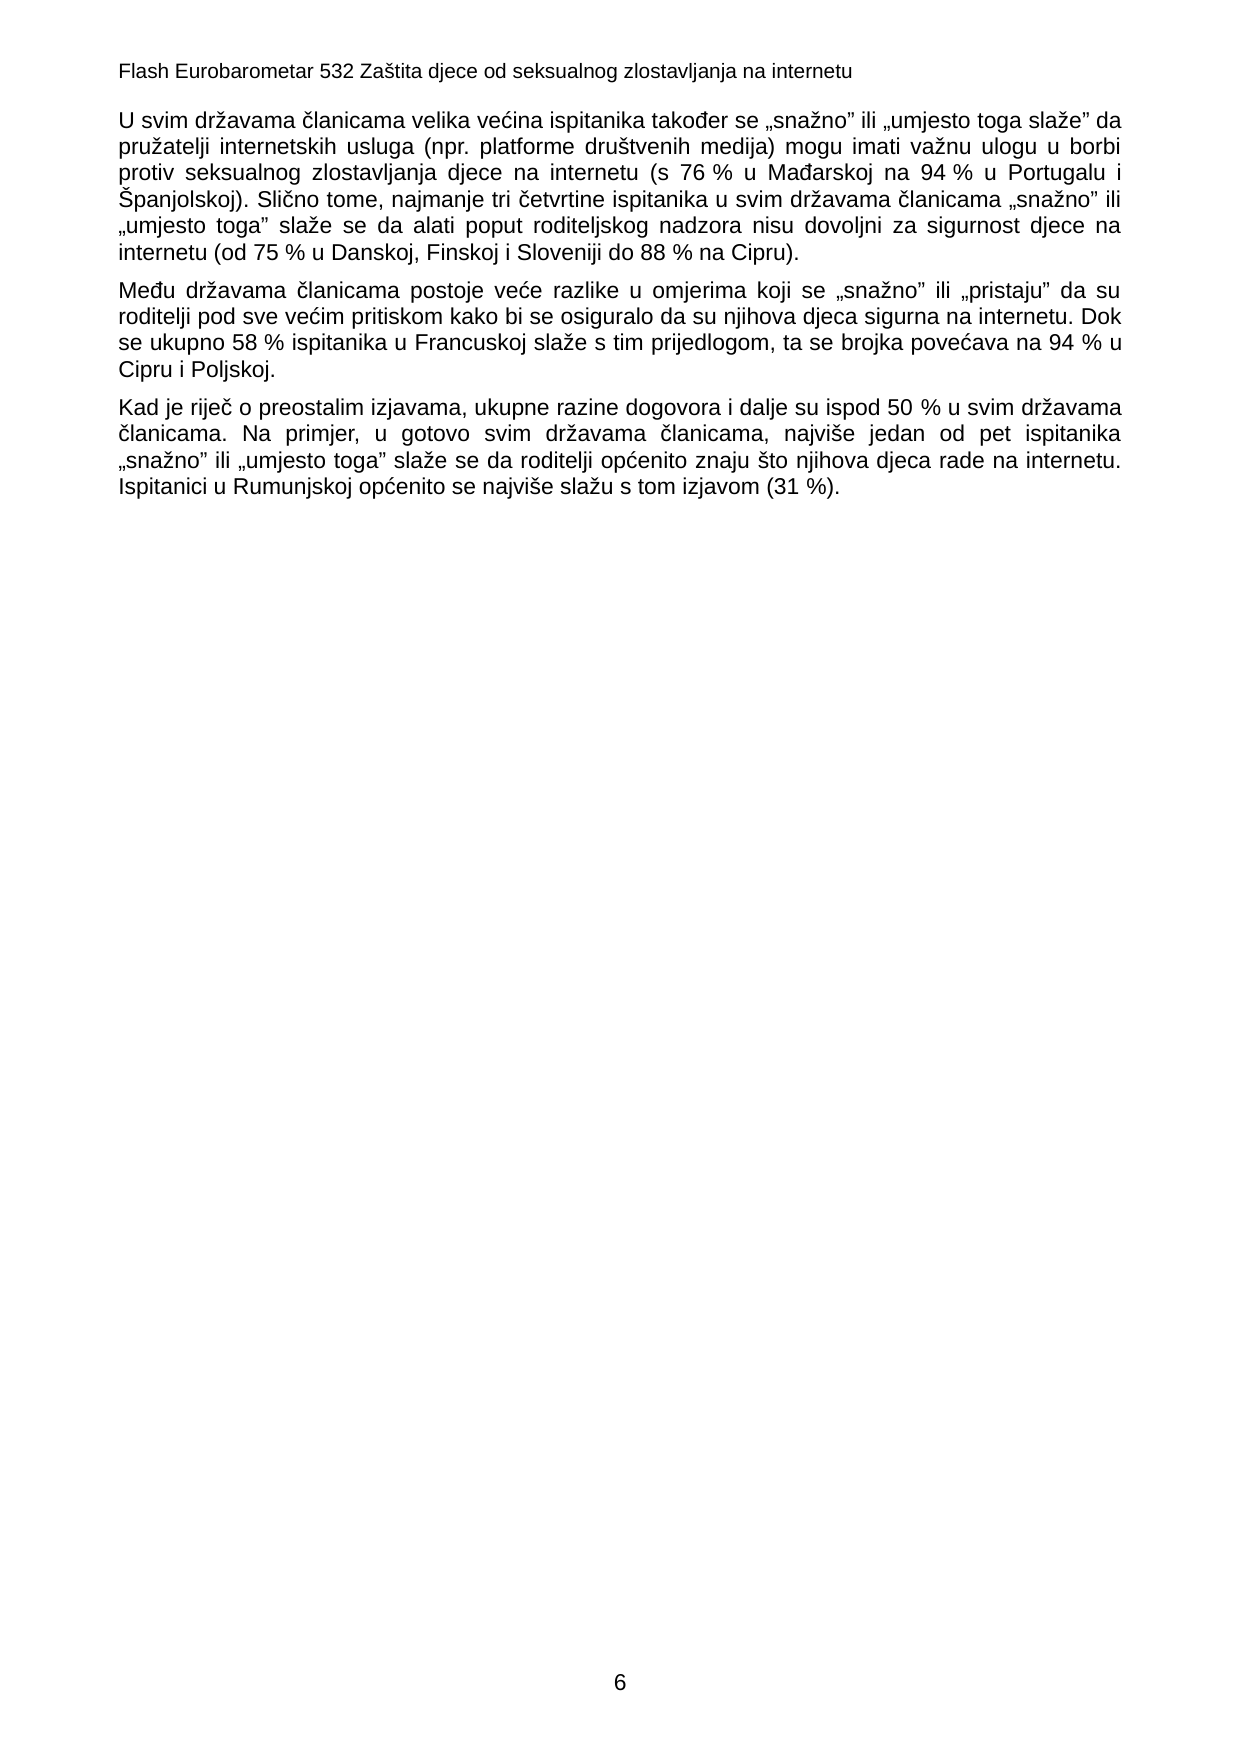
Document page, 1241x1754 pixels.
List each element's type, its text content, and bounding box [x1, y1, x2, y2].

text Među državama članicama postoje veće razlike u omjerima koji se „snažno” ili „pristaju” da su roditelji pod sve većim pritiskom kako bi se osiguralo da su njihova djeca sigurna na internetu. Dok se ukupno 58 % ispitanika u Francuskoj slaže s tim prijedlogom, ta se brojka povećava na 94 % u Cipru i Poljskoj. [118, 277, 1122, 382]
text U svim državama članicama velika većina ispitanika također se „snažno” ili „umjesto toga slaže” da pružatelji internetskih usluga (npr. platforme društvenih medija) mogu imati važnu ulogu u borbi protiv seksualnog zlostavljanja djece na internetu (s 76 % u Mađarskoj na 94 % u Portugalu i Španjolskoj). Slično tome, najmanje tri četvrtine ispitanika u svim državama članicama „snažno” ili „umjesto toga” slaže se da alati poput roditeljskog nadzora nisu dovoljni za sigurnost djece na internetu (od 75 % u Danskoj, Finskoj i Sloveniji do 88 % na Cipru). [118, 107, 1122, 265]
text Kad je riječ o preostalim izjavama, ukupne razine dogovora i dalje su ispod 50 % u svim državama članicama. Na primjer, u gotovo svim državama članicama, najviše jedan od pet ispitanika „snažno” ili „umjesto toga” slaže se da roditelji općenito znaju što njihova djeca rade na internetu. Ispitanici u Rumunjskoj općenito se najviše slažu s tom izjavom (31 %). [118, 394, 1122, 499]
